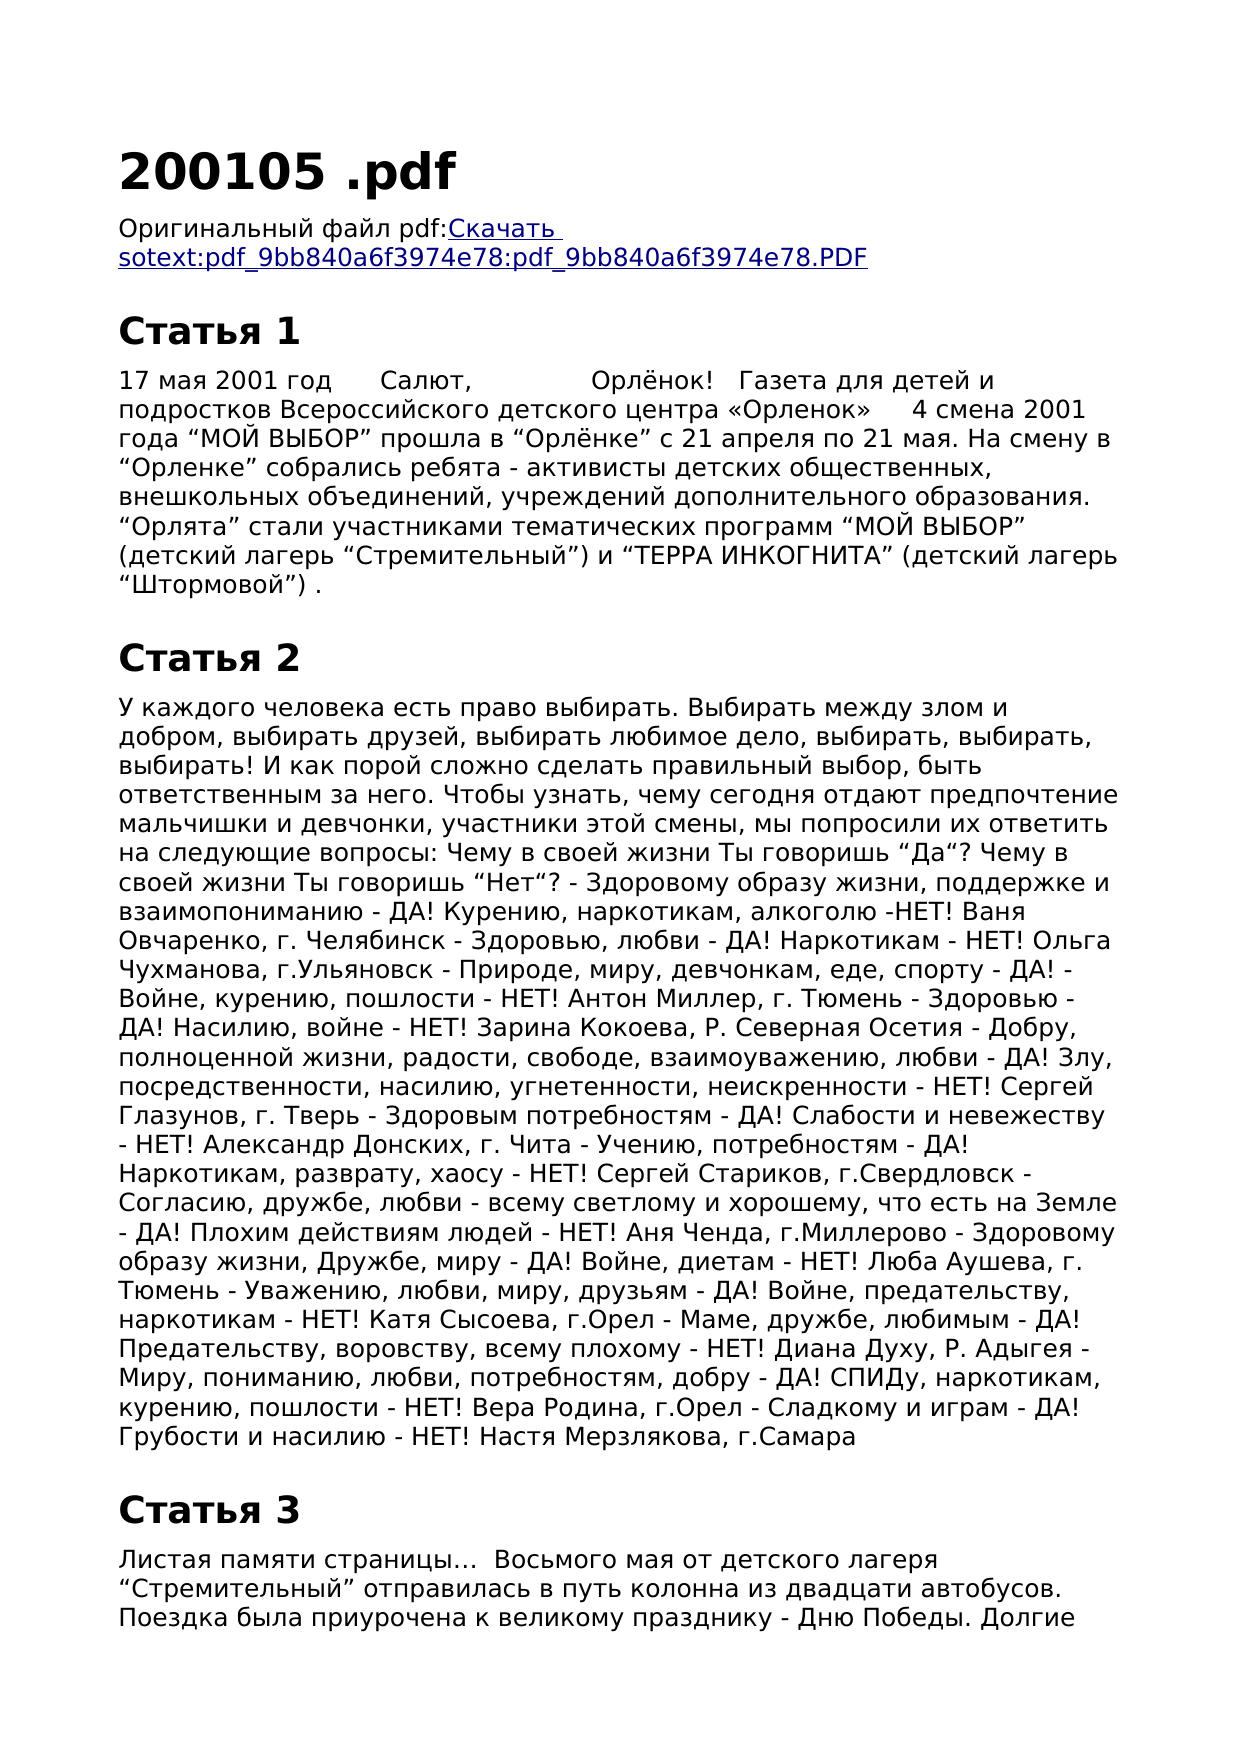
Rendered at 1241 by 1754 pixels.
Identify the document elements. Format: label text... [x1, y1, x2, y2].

subtitle Статья 1 [118, 310, 1122, 353]
text Листая памяти страницы… Восьмого мая от детского лагеря “Стремительный” отправилась в путь колонна из двадцати автобусов. Поездка была приурочена к великому празднику - Дню Победы. Долгие [118, 1545, 1122, 1632]
subtitle 200105 .pdf [118, 143, 1122, 201]
text Оригинальный файл pdf:Скачать sotext:pdf_9bb840a6f3974e78:pdf_9bb840a6f3974e78.PDF [118, 214, 1122, 272]
subtitle Статья 3 [118, 1489, 1122, 1532]
subtitle Статья 2 [118, 637, 1122, 680]
text 17 мая 2001 год Салют, Орлёнок! Газета для детей и подростков Всероссийского детского центра «Орленок» 4 смена 2001 года “МОЙ ВЫБОР” прошла в “Орлёнке” с 21 апреля по 21 мая. На смену в “Орленке” собрались ребята - активисты детских общественных, внешкольных объединений, учреждений дополнительного образования. “Орлята” стали участниками тематических программ “МОЙ ВЫБОР” (детский лагерь “Стремительный”) и “ТЕРРА ИНКОГНИТА” (детский лагерь “Штормовой”) . [118, 366, 1122, 599]
text У каждого человека есть право выбирать. Выбирать между злом и добром, выбирать друзей, выбирать любимое дело, выбирать, выбирать, выбирать! И как порой сложно сделать правильный выбор, быть ответственным за него. Чтобы узнать, чему сегодня отдают предпочтение мальчишки и девчонки, участники этой смены, мы попросили их ответить на следующие вопросы: Чему в своей жизни Ты говоришь “Да“? Чему в своей жизни Ты говоришь “Нет“? - Здоровому образу жизни, поддержке и взаимопониманию - ДА! Курению, наркотикам, алкоголю -НЕТ! Ваня Овчаренко, г. Челябинск - Здоровью, любви - ДА! Наркотикам - НЕТ! Ольга Чухманова, г.Ульяновск - Природе, миру, девчонкам, еде, спорту - ДА! - Войне, курению, пошлости - НЕТ! Антон Миллер, г. Тюмень - Здоровью - ДА! Насилию, войне - НЕТ! Зарина Кокоева, Р. Северная Осетия - Добру, полноценной жизни, радости, свободе, взаимоуважению, любви - ДА! Злу, посредственности, насилию, угнетенности, неискренности - НЕТ! Сергей Глазунов, г. Тверь - Здоровым потребностям - ДА! Слабости и невежеству - НЕТ! Александр Донских, г. Чита - Учению, потребностям - ДА! Наркотикам, разврату, хаосу - НЕТ! Сергей Стариков, г.Свердловск - Согласию, дружбе, любви - всему светлому и хорошему, что есть на Земле - ДА! Плохим действиям людей - НЕТ! Аня Ченда, г.Миллерово - Здоровому образу жизни, Дружбе, миру - ДА! Войне, диетам - НЕТ! Люба Аушева, г. Тюмень - Уважению, любви, миру, друзьям - ДА! Войне, предательству, наркотикам - НЕТ! Катя Сысоева, г.Орел - Маме, дружбе, любимым - ДА! Предательству, воровству, всему плохому - НЕТ! Диана Духу, Р. Адыгея - Миру, пониманию, любви, потребностям, добру - ДА! СПИДу, наркотикам, курению, пошлости - НЕТ! Вера Родина, г.Орел - Сладкому и играм - ДА! Грубости и насилию - НЕТ! Настя Мерзлякова, г.Самара [118, 693, 1122, 1451]
